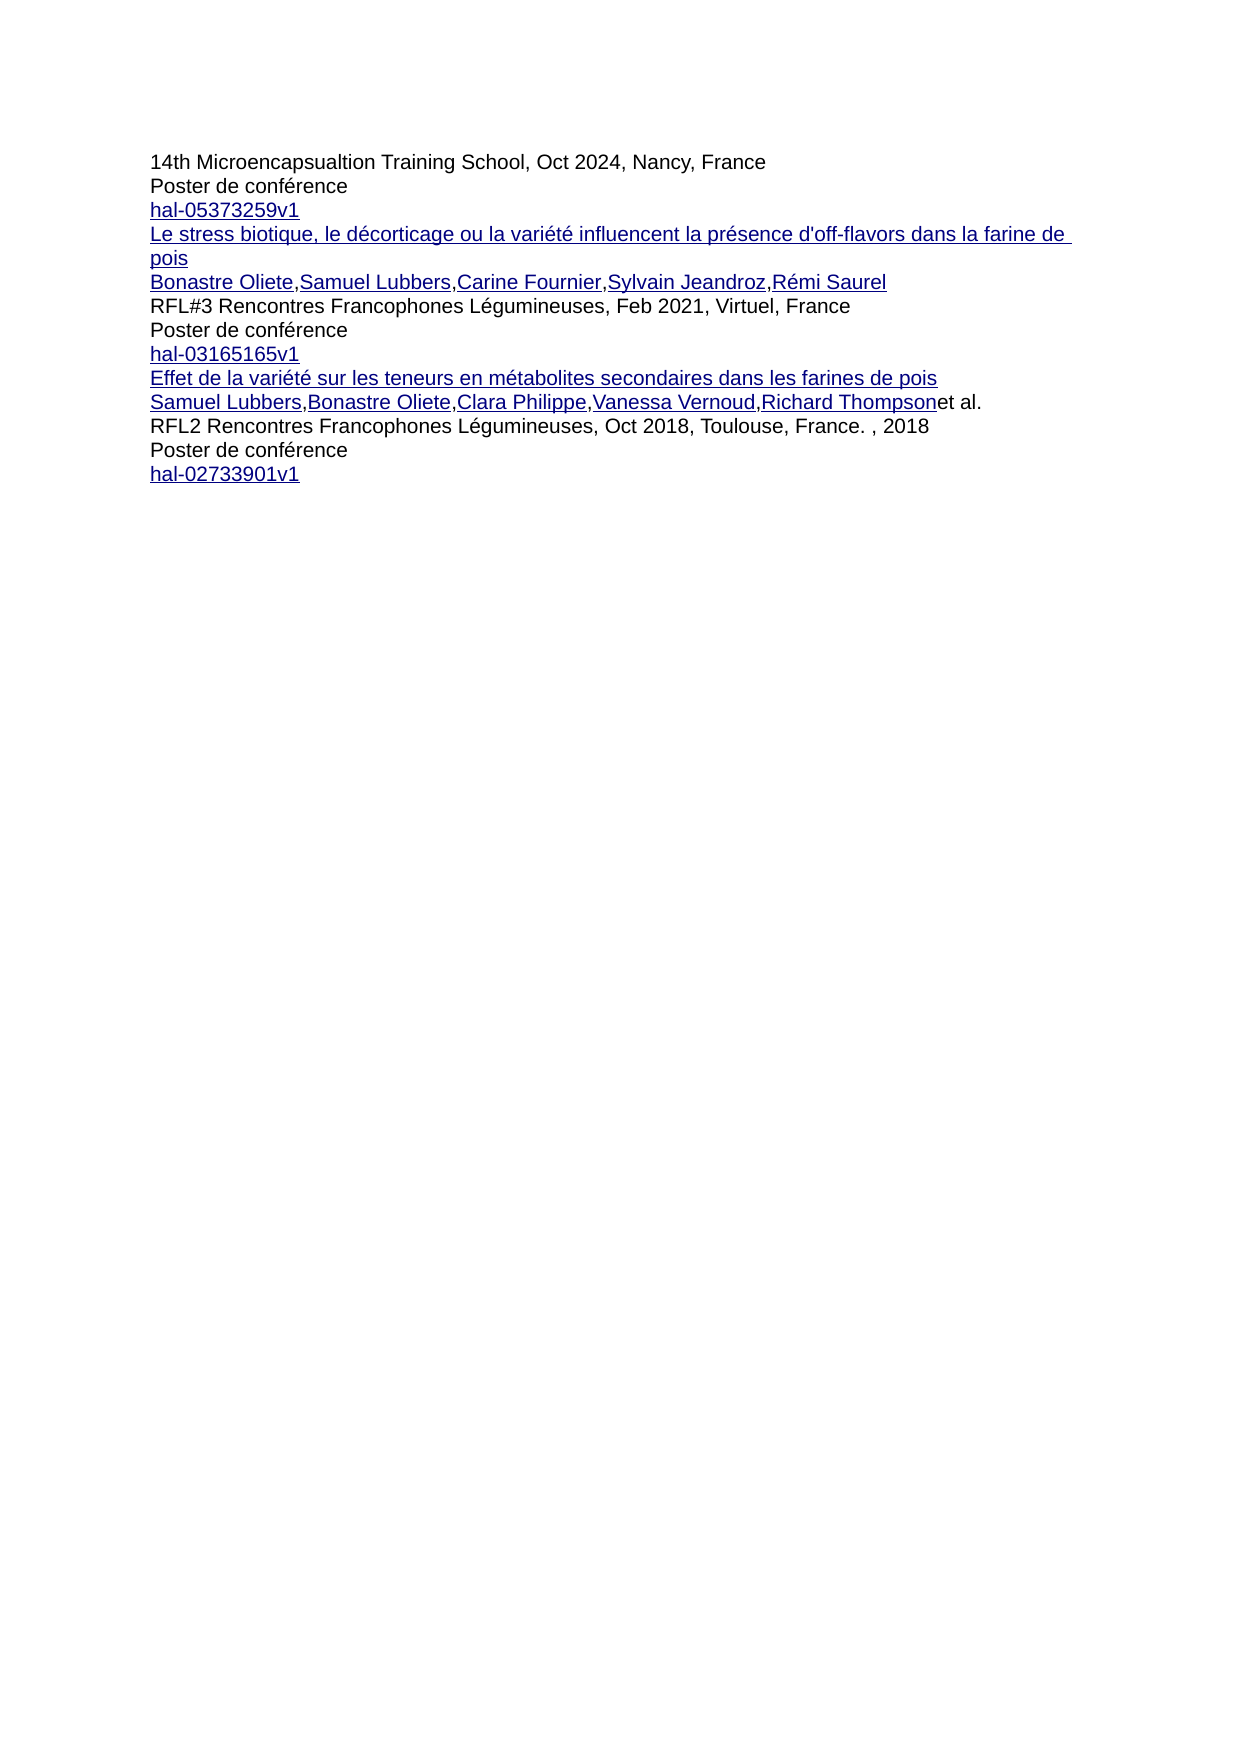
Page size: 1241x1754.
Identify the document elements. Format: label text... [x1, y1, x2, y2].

table_cell Effet de la variété sur les teneurs en métabolites secondaires dans les farines de pois Samuel Lubbers,Bonastre Oliete,Clara Philippe,Vanessa Vernoud,Richard Thompsonet al. RFL2 Rencontres Francophones Légumineuses, Oct 2018, Toulouse, France. , 2018 Poster de conférence hal-02733901v1 [150, 366, 1090, 485]
table_cell Sodium alginate - A promising material for the protection of extremely oxygen-sensitive probiotics. Ngan Dinh,Thị Thanh-Trúc Phùng,Bonastre Oliete,Sébastien Dupont,Laurent Beneyet al. 14th Microencapsualtion Training School, Oct 2024, Nancy, France Poster de conférence hal-05373259v1 [150, 150, 1090, 222]
table_cell Le stress biotique, le décorticage ou la variété influencent la présence d'off-flavors dans la farine de pois Bonastre Oliete,Samuel Lubbers,Carine Fournier,Sylvain Jeandroz,Rémi Saurel RFL#3 Rencontres Francophones Légumineuses, Feb 2021, Virtuel, France Poster de conférence hal-03165165v1 [150, 222, 1090, 366]
